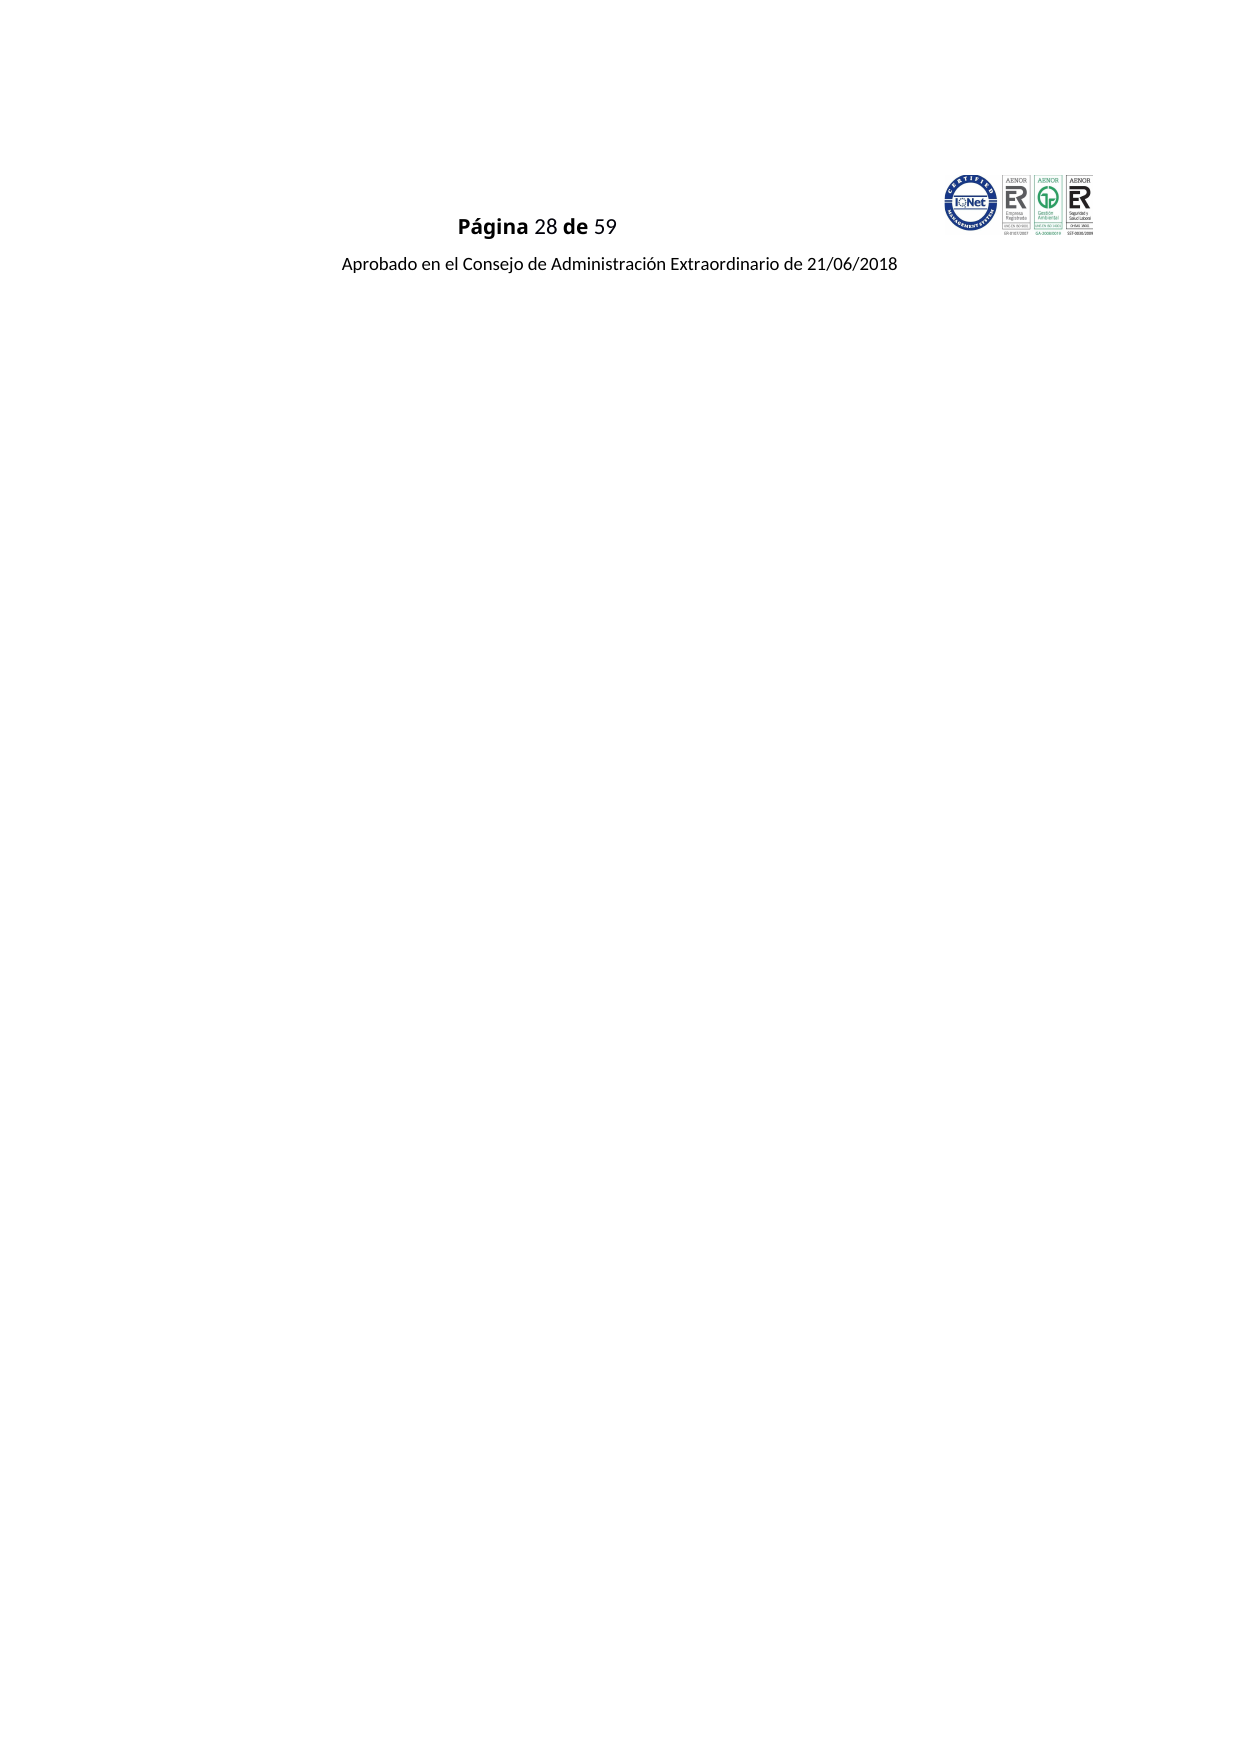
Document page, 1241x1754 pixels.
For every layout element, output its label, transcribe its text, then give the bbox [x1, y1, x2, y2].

text Aprobado en el Consejo de Administración Extraordinario de 21/06/2018 [342, 252, 1190, 275]
text Página 28 de 59 [457, 175, 1190, 241]
picture [944, 175, 1093, 235]
